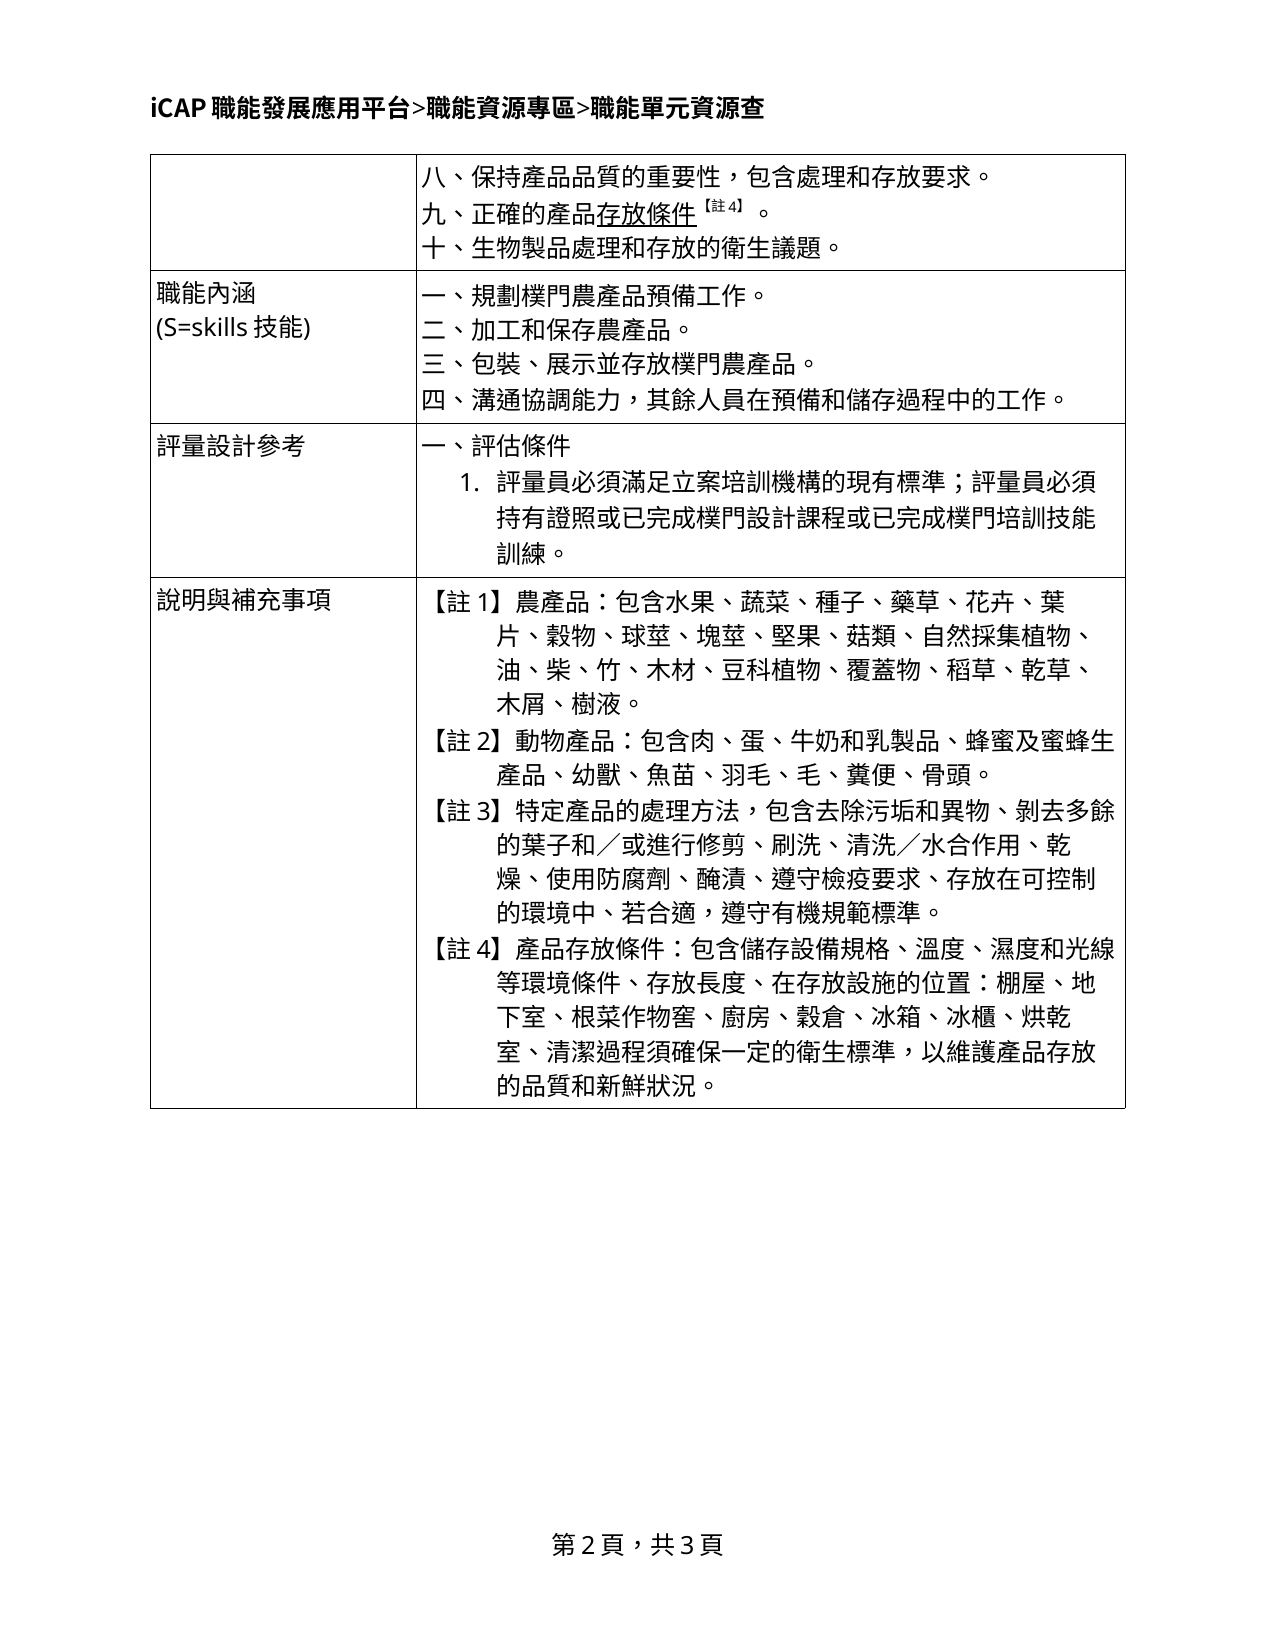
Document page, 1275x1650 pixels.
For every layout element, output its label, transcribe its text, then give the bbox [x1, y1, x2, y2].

table_cell 評量設計參考 [151, 424, 416, 577]
table_cell 一、評估條件 評量員必須滿足立案培訓機構的現有標準；評量員必須持有證照或已完成樸門設計課程或已完成樸門培訓技能訓練。 [417, 424, 1125, 577]
table_cell 【註1】農產品：包含水果、蔬菜、種子、藥草、花卉、葉 片、穀物、球莖、塊莖、堅果、菇類、自然採集植物、油、柴、竹、木材、豆科植物、覆蓋物、稻草、乾草、木屑、樹液。 【註2】動物產品：包含肉、蛋、牛奶和乳製品、蜂蜜及蜜蜂生 產品、幼獸、魚苗、羽毛、毛、糞便、骨頭。 【註3】特定產品的處理方法，包含去除污垢和異物、剝去多餘 的葉子和／或進行修剪、刷洗、清洗／水合作用、乾燥、使用防腐劑、醃漬、遵守檢疫要求、存放在可控制的環境中、若合適，遵守有機規範標準。 【註4】產品存放條件：包含儲存設備規格、溫度、濕度和光線 等環境條件、存放長度、在存放設施的位置：棚屋、地下室、根菜作物窖、廚房、穀倉、冰箱、冰櫃、烘乾室、清潔過程須確保一定的衛生標準，以維護產品存放的品質和新鮮狀況。 [417, 578, 1125, 1108]
table_cell 說明與補充事項 [151, 578, 416, 1108]
table_cell 一、規劃樸門農產品預備工作。 二、加工和保存農產品。 三、包裝、展示並存放樸門農產品。 四、溝通協調能力，其餘人員在預備和儲存過程中的工作。 [417, 271, 1125, 422]
table_cell 八、保持產品品質的重要性，包含處理和存放要求。 九、正確的產品存放條件【註4】。 十、生物製品處理和存放的衛生議題。 [417, 155, 1125, 270]
table_cell 職能內涵 (S=skills技能) [151, 271, 416, 422]
table_cell [151, 155, 416, 270]
